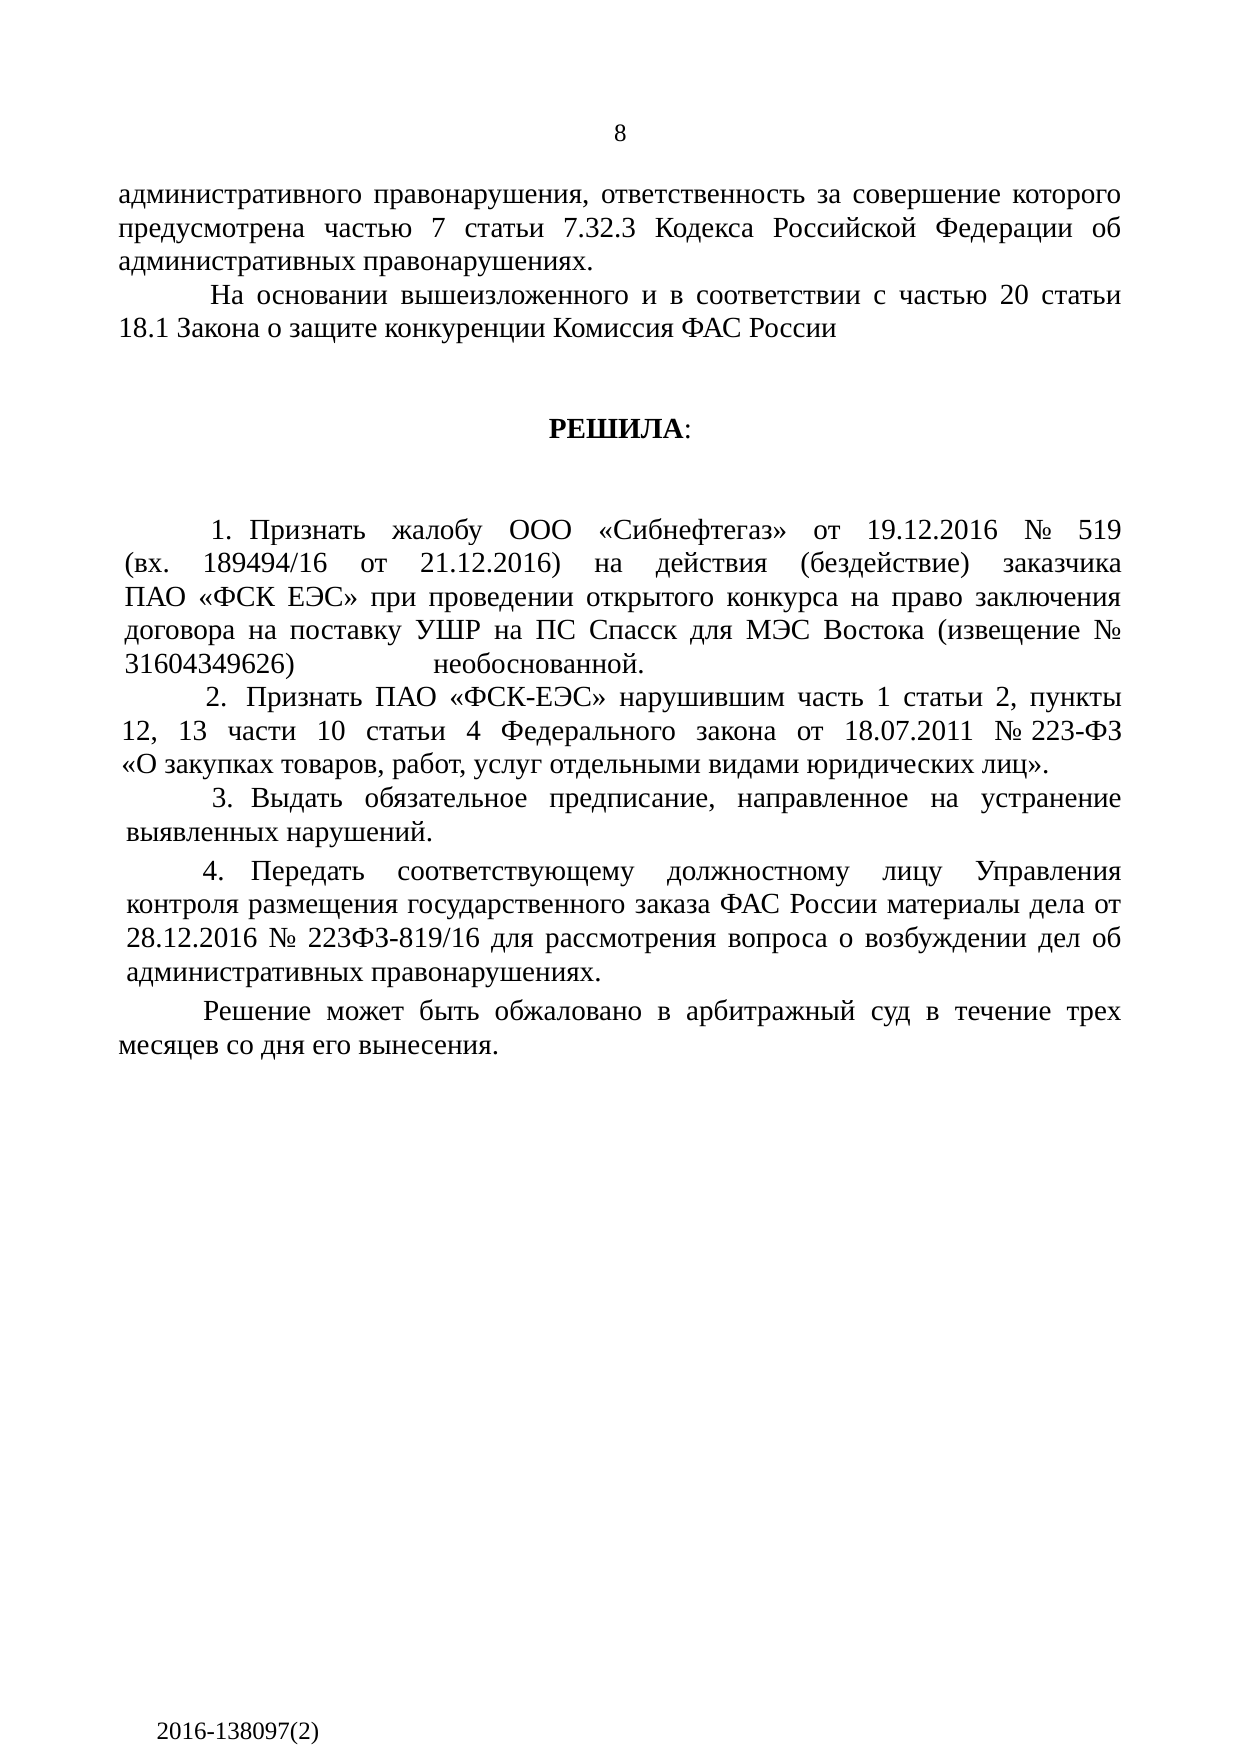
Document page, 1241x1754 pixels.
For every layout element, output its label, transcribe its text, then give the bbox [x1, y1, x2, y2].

list Признать ПАО «ФСК-ЕЭС» нарушившим часть 1 статьи 2, пункты 12, 13 части 10 статьи 4 Федерального закона от 18.07.2011 № 223-ФЗ «О закупках товаров, работ, услуг отдельными видами юридических лиц». [121, 679, 1122, 780]
text административного правонарушения, ответственность за совершение которого предусмотрена частью 7 статьи 7.32.3 Кодекса Российской Федерации об административных правонарушениях. [118, 176, 1122, 277]
text На основании вышеизложенного и в соответствии с частью 20 статьи 18.1 Закона о защите конкуренции Комиссия ФАС России [118, 277, 1122, 344]
text Решение может быть обжаловано в арбитражный суд в течение трех месяцев со дня его вынесения. [118, 993, 1122, 1060]
list Выдать обязательное предписание, направленное на устранение выявленных нарушений. [126, 780, 1122, 847]
list Передать соответствующему должностному лицу Управления контроля размещения государственного заказа ФАС России материалы дела от 28.12.2016 № 223ФЗ-819/16 для рассмотрения вопроса о возбуждении дел об административных правонарушениях. [126, 853, 1122, 987]
list Признать жалобу ООО «Сибнефтегаз» от 19.12.2016 № 519 (вх. 189494/16 от 21.12.2016) на действия (бездействие) заказчика ПАО «ФСК ЕЭС» при проведении открытого конкурса на право заключения договора на поставку УШР на ПС Спасск для МЭС Востока (извещение № 31604349626) необоснованной. [124, 512, 1122, 679]
text РЕШИЛА: [118, 411, 1122, 445]
